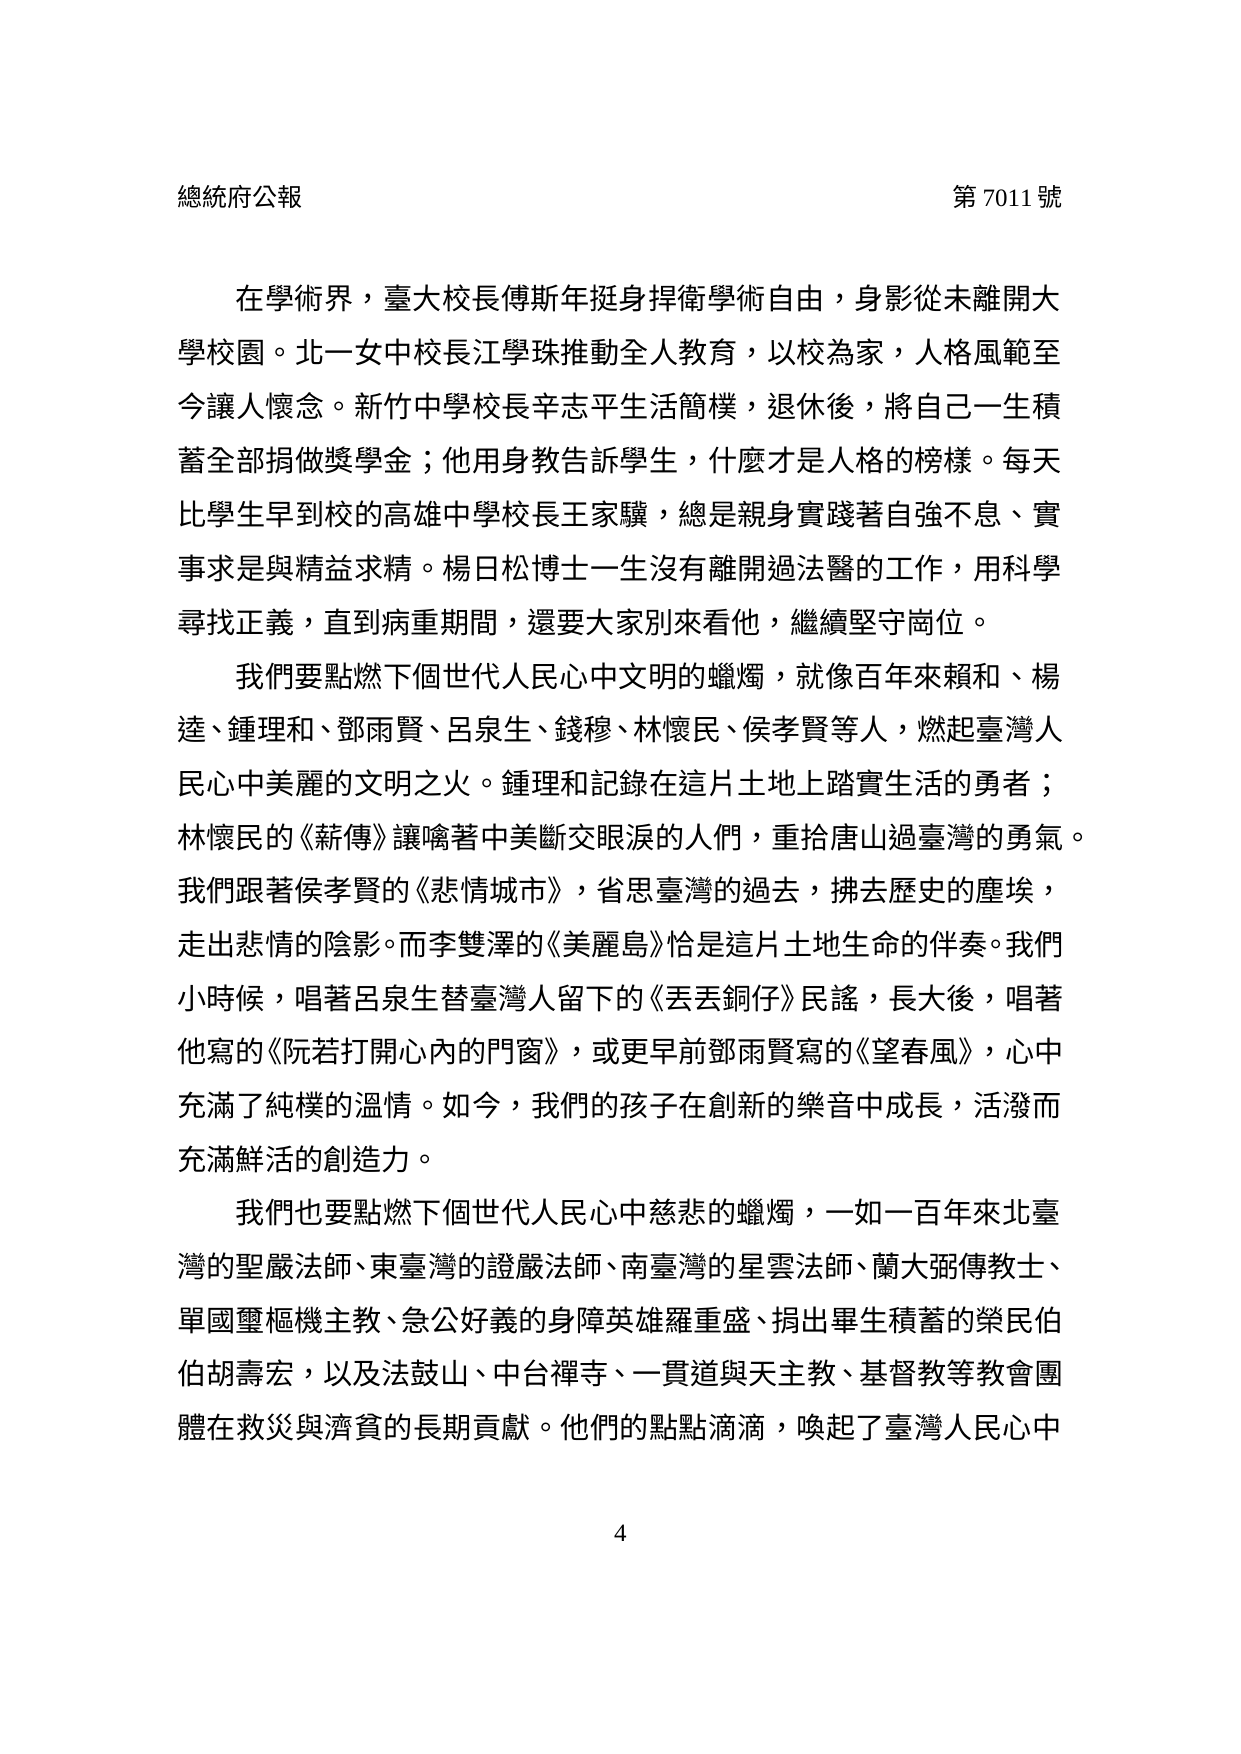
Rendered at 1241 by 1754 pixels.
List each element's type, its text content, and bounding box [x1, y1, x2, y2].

text 在學術界，臺大校長傅斯年挺身捍衛學術自由，身影從未離開大學校園。北一女中校長江學珠推動全人教育，以校為家，人格風範至今讓人懷念。新竹中學校長辛志平生活簡樸，退休後，將自己一生積蓄全部捐做獎學金；他用身教告訴學生，什麼才是人格的榜樣。每天比學生早到校的高雄中學校長王家驥，總是親身實踐著自強不息、實事求是與精益求精。楊日松博士一生沒有離開過法醫的工作，用科學尋找正義，直到病重期間，還要大家別來看他，繼續堅守崗位。 [177, 266, 1063, 644]
text 我們要點燃下個世代人民心中文明的蠟燭，就像百年來賴和、楊逵、鍾理和、鄧雨賢、呂泉生、錢穆、林懷民、侯孝賢等人，燃起臺灣人民心中美麗的文明之火。鍾理和記錄在這片土地上踏實生活的勇者；林懷民的《薪傳》讓噙著中美斷交眼淚的人們，重拾唐山過臺灣的勇氣。我們跟著侯孝賢的《悲情城市》，省思臺灣的過去，拂去歷史的塵埃，走出悲情的陰影。而李雙澤的《美麗島》恰是這片土地生命的伴奏。我們小時候，唱著呂泉生替臺灣人留下的《丟丟銅仔》民謠，長大後，唱著他寫的《阮若打開心內的門窗》，或更早前鄧雨賢寫的《望春風》，心中充滿了純樸的溫情。如今，我們的孩子在創新的樂音中成長，活潑而充滿鮮活的創造力。 [177, 644, 1063, 1181]
text 我們也要點燃下個世代人民心中慈悲的蠟燭，一如一百年來北臺灣的聖嚴法師、東臺灣的證嚴法師、南臺灣的星雲法師、蘭大弼傳教士、單國璽樞機主教、急公好義的身障英雄羅重盛、捐出畢生積蓄的榮民伯伯胡壽宏，以及法鼓山、中台禪寺、一貫道與天主教、基督教等教會團體在救災與濟貧的長期貢獻。他們的點點滴滴，喚起了臺灣人民心中不滅的慈悲心。 [177, 1181, 1063, 1449]
